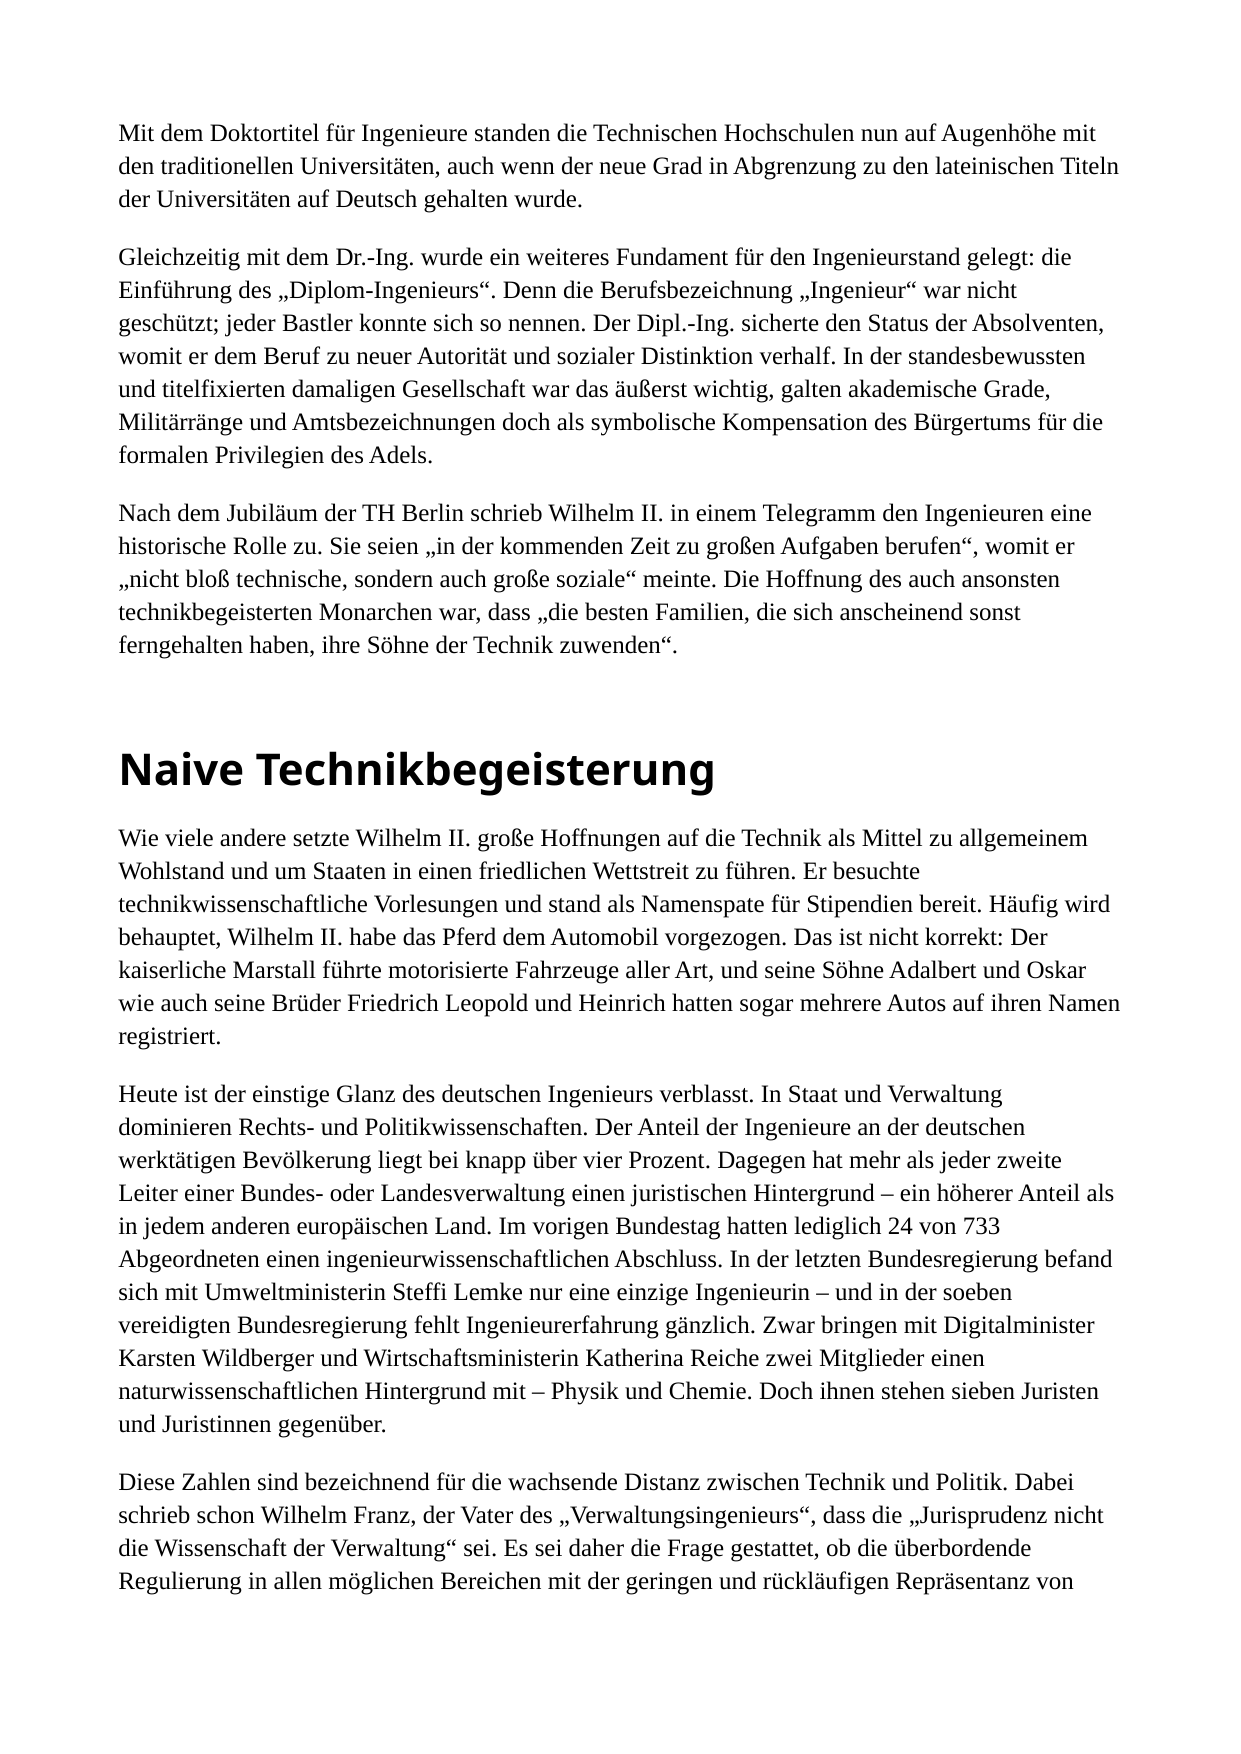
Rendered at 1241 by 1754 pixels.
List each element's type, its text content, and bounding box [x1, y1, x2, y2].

text Gleichzeitig mit dem Dr.-Ing. wurde ein weiteres Fundament für den Ingenieurstand gelegt: die Einführung des „Diplom-Ingenieurs“. Denn die Berufsbezeichnung „Ingenieur“ war nicht geschützt; jeder Bastler konnte sich so nennen. Der Dipl.-Ing. sicherte den Status der Absolventen, womit er dem Beruf zu neuer Autorität und sozialer Distinktion verhalf. In der standesbewussten und titelfixierten damaligen Gesellschaft war das äußerst wichtig, galten akademische Grade, Militärränge und Amtsbezeichnungen doch als symbolische Kompensation des Bürgertums für die formalen Privilegien des Adels. [118, 242, 1122, 469]
text Nach dem Jubiläum der TH Berlin schrieb Wilhelm II. in einem Telegramm den Ingenieuren eine historische Rolle zu. Sie seien „in der kommenden Zeit zu großen Aufgaben berufen“, womit er „nicht bloß technische, sondern auch große soziale“ meinte. Die Hoffnung des auch ansonsten technikbegeisterten Monarchen war, dass „die besten Familien, die sich anscheinend sonst ferngehalten haben, ihre Söhne der Technik zuwenden“. [118, 498, 1122, 659]
subtitle Naive Technikbegeisterung [118, 738, 1122, 798]
text Mit dem Doktortitel für Ingenieure standen die Technischen Hochschulen nun auf Augenhöhe mit den traditionellen Universitäten, auch wenn der neue Grad in Abgrenzung zu den lateinischen Titeln der Universitäten auf Deutsch gehalten wurde. [118, 118, 1122, 213]
text Wie viele andere setzte Wilhelm II. große Hoffnungen auf die Technik als Mittel zu allgemeinem Wohlstand und um Staaten in einen friedlichen Wettstreit zu führen. Er besuchte technikwissenschaftliche Vorlesungen und stand als Namenspate für Stipendien bereit. Häufig wird behauptet, Wilhelm II. habe das Pferd dem Automobil vorgezogen. Das ist nicht korrekt: Der kaiserliche Marstall führte motorisierte Fahrzeuge aller Art, und seine Söhne Adalbert und Oskar wie auch seine Brüder Friedrich Leopold und Heinrich hatten sogar mehrere Autos auf ihren Namen registriert. [118, 823, 1122, 1050]
text Diese Zahlen sind bezeichnend für die wachsende Distanz zwischen Technik und Politik. Dabei schrieb schon Wilhelm Franz, der Vater des „Verwaltungsingenieurs“, dass die „Jurisprudenz nicht die Wissenschaft der Verwaltung“ sei. Es sei daher die Frage gestattet, ob die überbordende Regulierung in allen möglichen Bereichen mit der geringen und rückläufigen Repräsentanz von [118, 1467, 1122, 1595]
text Heute ist der einstige Glanz des deutschen Ingenieurs verblasst. In Staat und Verwaltung dominieren Rechts- und Politikwissenschaften. Der Anteil der Ingenieure an der deutschen werktätigen Bevölkerung liegt bei knapp über vier Prozent. Dagegen hat mehr als jeder zweite Leiter einer Bundes- oder Landesverwaltung einen juristischen Hintergrund – ein höherer Anteil als in jedem anderen europäischen Land. Im vorigen Bundestag hatten lediglich 24 von 733 Abgeordneten einen ingenieurwissenschaftlichen Abschluss. In der letzten Bundesregierung befand sich mit Umweltministerin Steffi Lemke nur eine einzige Ingenieurin – und in der soeben vereidigten Bundesregierung fehlt Ingenieurerfahrung gänzlich. Zwar bringen mit Digitalminister Karsten Wildberger und Wirtschaftsministerin Katherina Reiche zwei Mitglieder einen naturwissenschaftlichen Hintergrund mit – Physik und Chemie. Doch ihnen stehen sieben Juristen und Juristinnen gegenüber. [118, 1079, 1122, 1438]
